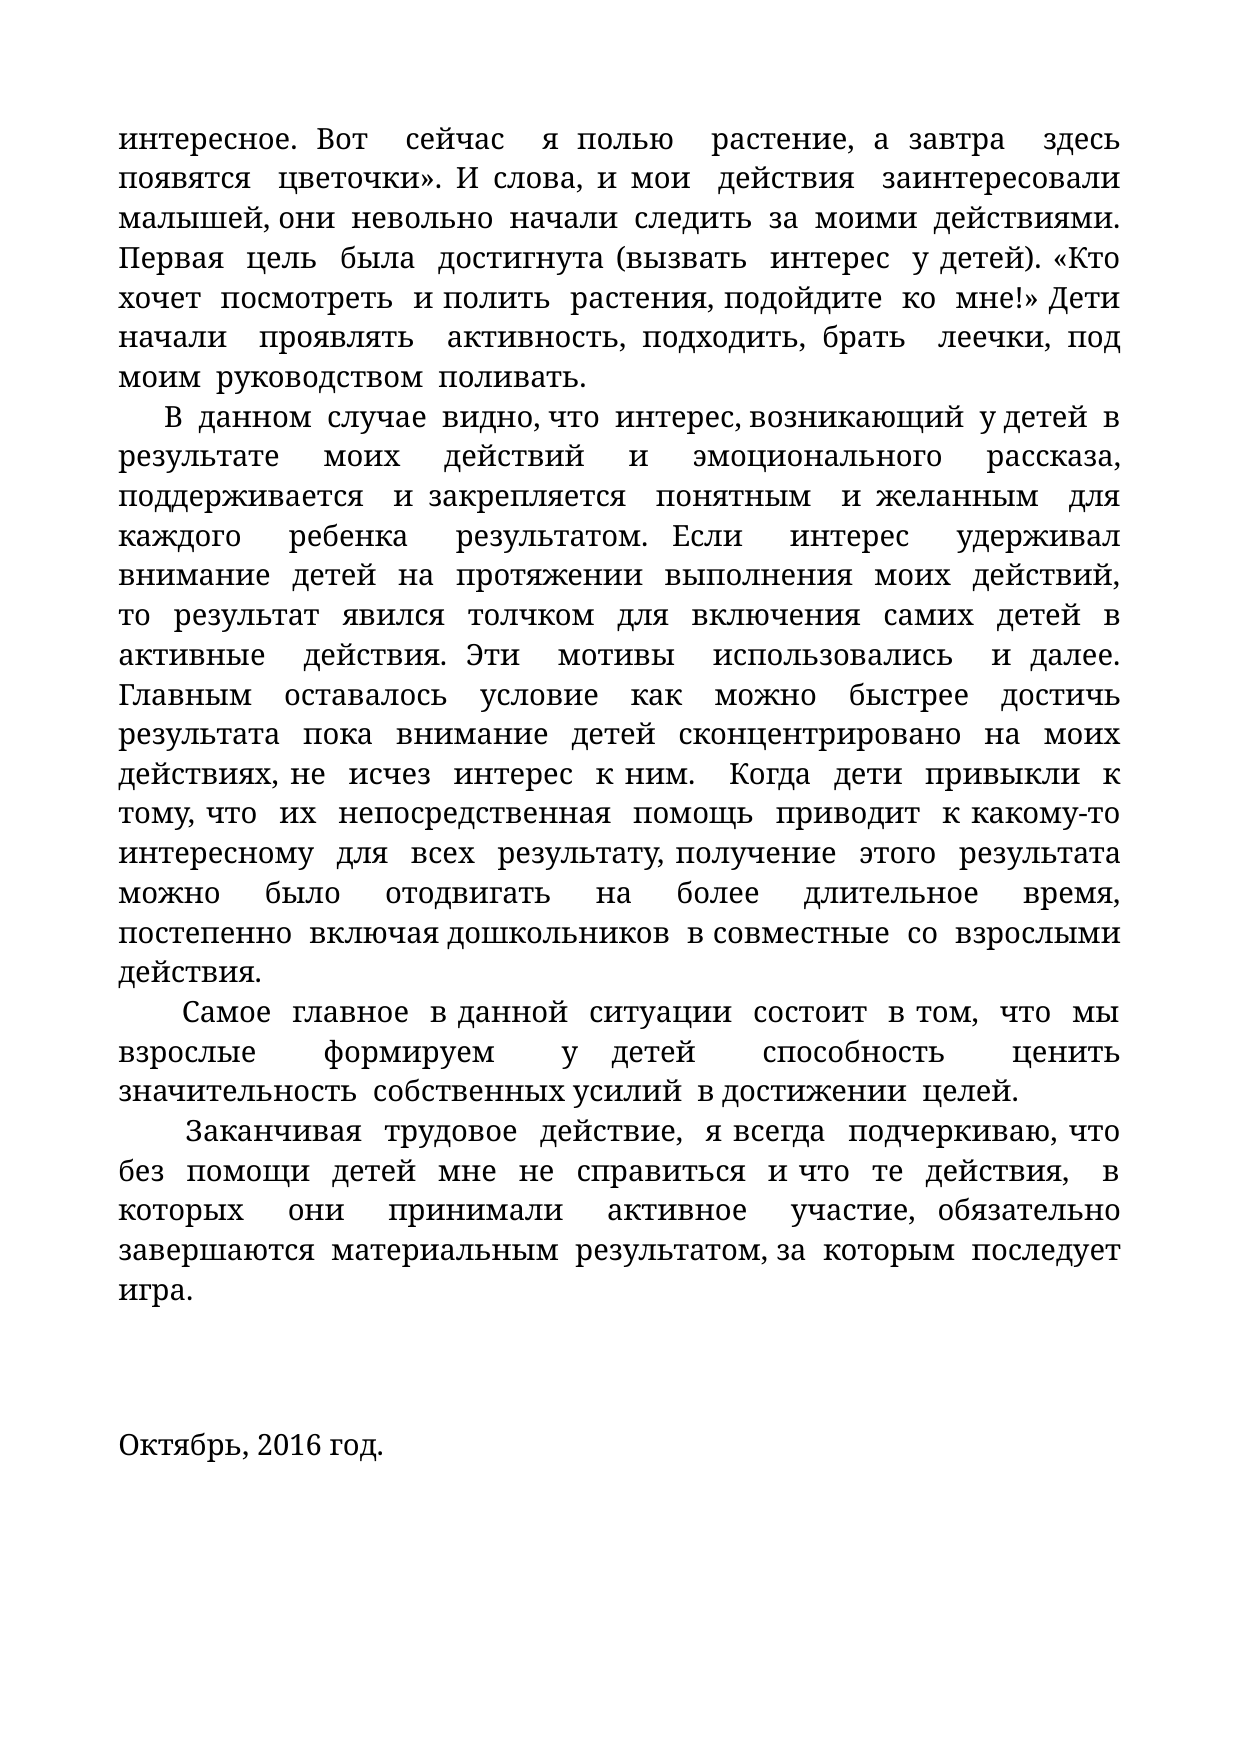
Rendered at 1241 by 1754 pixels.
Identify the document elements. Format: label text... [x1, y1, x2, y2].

text Самое главное в данной ситуации состоит в том, что мы взрослые формируем у детей способность ценить значительность собственных усилий в достижении целей. [118, 991, 1122, 1110]
text В данном случае видно, что интерес, возникающий у детей в результате моих действий и эмоционального рассказа, поддерживается и закрепляется понятным и желанным для каждого ребенка результатом. Если интерес удерживал внимание детей на протяжении выполнения моих действий, то результат явился толчком для включения самих детей в активные действия. Эти мотивы использовались и далее. Главным оставалось условие как можно быстрее достичь результата пока внимание детей сконцентрировано на моих действиях, не исчез интерес к ним. Когда дети привыкли к тому, что их непосредственная помощь приводит к какому-то интересному для всех результату, получение этого результата можно было отодвигать на более длительное время, постепенно включая дошкольников в совместные со взрослыми действия. [118, 396, 1122, 991]
text Заканчивая трудовое действие, я всегда подчеркиваю, что без помощи детей мне не справиться и что те действия, в которых они принимали активное участие, обязательно завершаются материальным результатом, за которым последует игра. [118, 1110, 1122, 1309]
text Октябрь, 2016 год. [118, 1424, 1122, 1463]
text интересное. Вот сейчас я полью растение, а завтра здесь появятся цветочки». И слова, и мои действия заинтересовали малышей, они невольно начали следить за моими действиями. Первая цель была достигнута (вызвать интерес у детей). «Кто хочет посмотреть и полить растения, подойдите ко мне!» Дети начали проявлять активность, подходить, брать леечки, под моим руководством поливать. [118, 118, 1122, 396]
